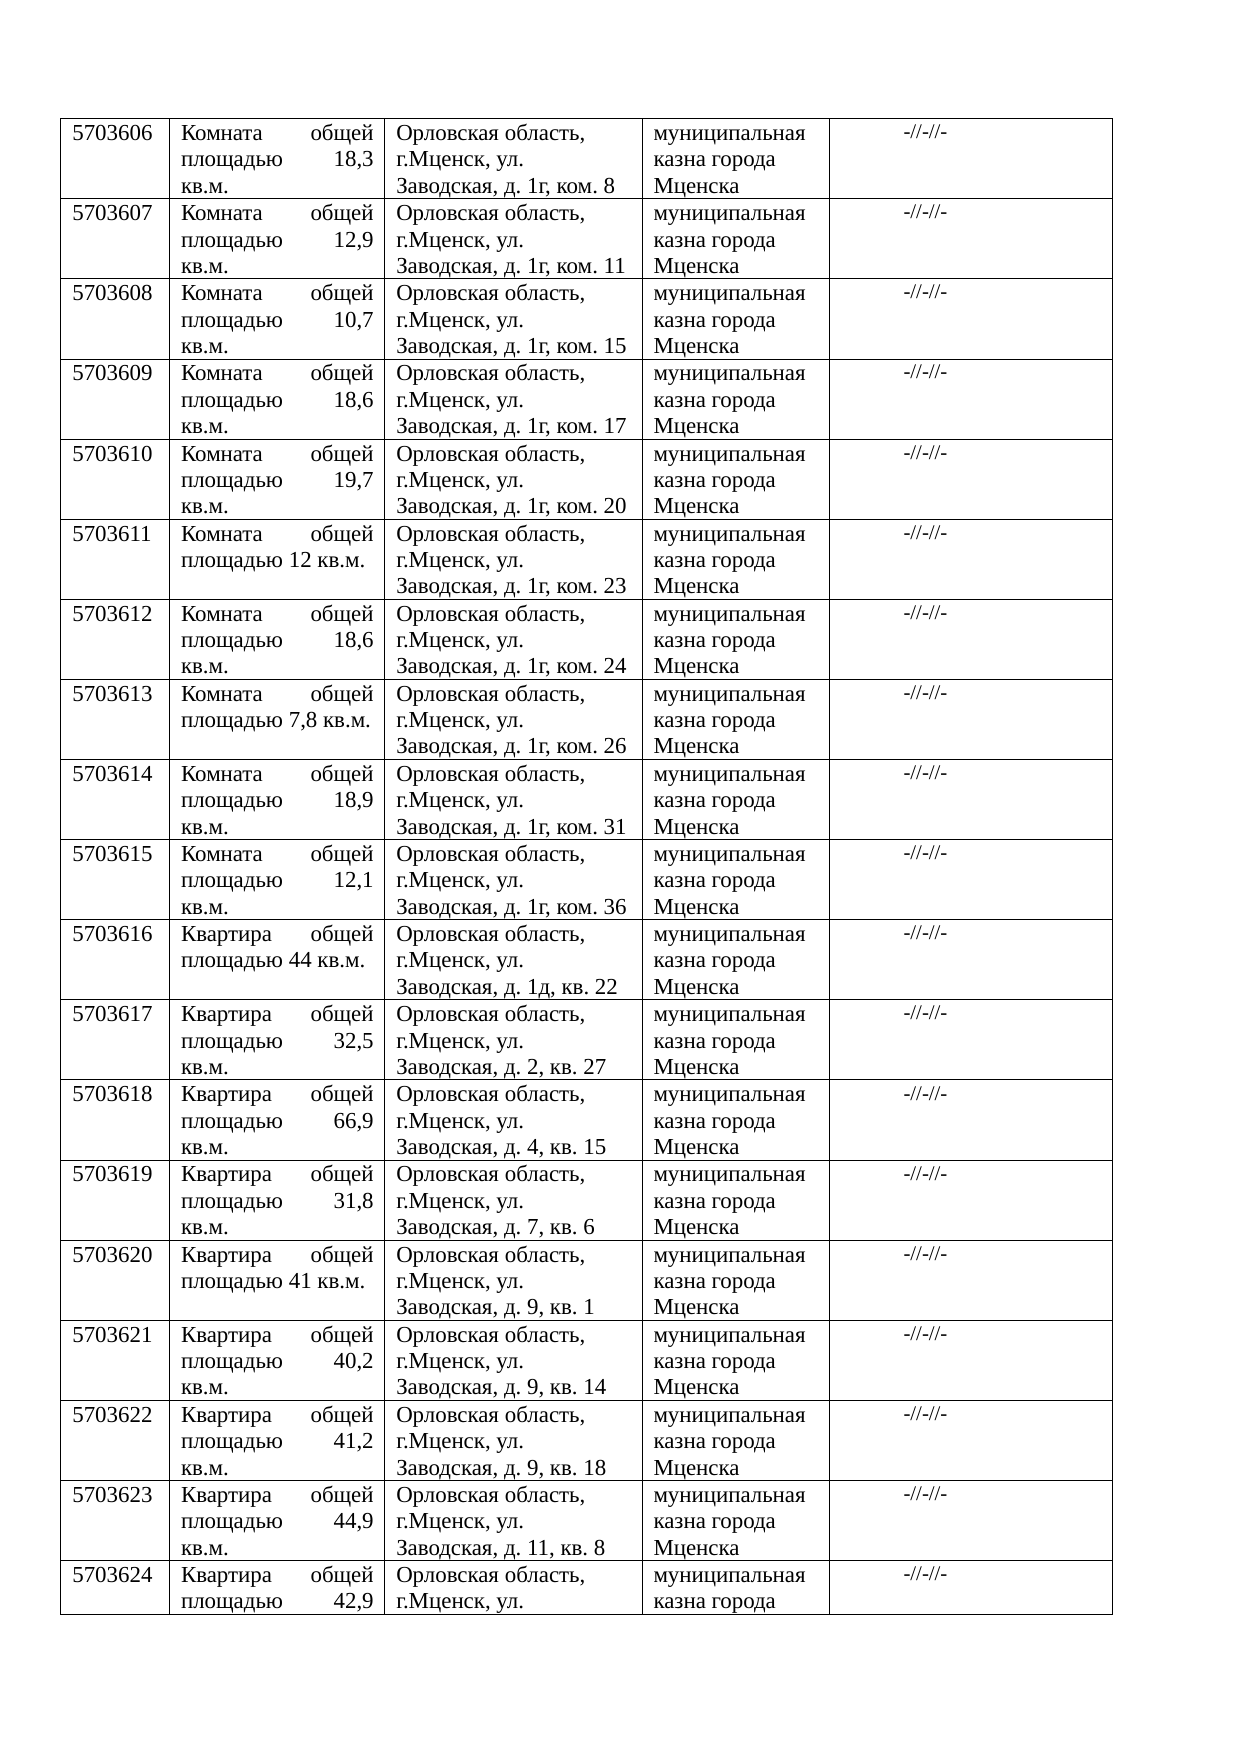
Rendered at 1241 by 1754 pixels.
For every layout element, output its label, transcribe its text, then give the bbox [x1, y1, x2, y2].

table_cell муниципальная казна города Мценска [643, 680, 829, 759]
table_cell 5703613 [61, 680, 169, 759]
table_cell Орловская область, г.Мценск, ул. Заводская, д. 7, кв. 6 [385, 1161, 642, 1239]
table_cell Квартира общей площадью 42,9 [170, 1561, 384, 1614]
table_cell Квартира общей площадью 44,9 кв.м. [170, 1481, 384, 1560]
table_cell -//-//- [830, 840, 1112, 919]
table_cell Квартира общей площадью 66,9 кв.м. [170, 1080, 384, 1159]
table_cell 5703615 [61, 840, 169, 919]
table_cell Орловская область, г.Мценск, ул. Заводская, д. 9, кв. 14 [385, 1321, 642, 1400]
table_cell 5703617 [61, 1000, 169, 1079]
table_cell муниципальная казна города Мценска [643, 199, 829, 278]
table_cell Комната общей площадью 19,7 кв.м. [170, 440, 384, 519]
table_cell Комната общей площадью 10,7 кв.м. [170, 279, 384, 358]
table_cell муниципальная казна города Мценска [643, 1080, 829, 1159]
table_cell 5703611 [61, 520, 169, 599]
table_cell Орловская область, г.Мценск, ул. [385, 1561, 642, 1614]
table_cell Квартира общей площадью 32,5 кв.м. [170, 1000, 384, 1079]
table_cell муниципальная казна города Мценска [643, 920, 829, 999]
table_cell муниципальная казна города Мценска [643, 440, 829, 519]
table_cell -//-//- [830, 1321, 1112, 1400]
table_cell 5703606 [61, 119, 169, 198]
table_cell Квартира общей площадью 31,8 кв.м. [170, 1161, 384, 1239]
table_cell муниципальная казна города Мценска [643, 600, 829, 679]
table_cell Орловская область, г.Мценск, ул. Заводская, д. 1г, ком. 8 [385, 119, 642, 198]
table_cell -//-//- [830, 1401, 1112, 1480]
table_cell 5703619 [61, 1161, 169, 1239]
table_cell 5703618 [61, 1080, 169, 1159]
table_cell Орловская область, г.Мценск, ул. Заводская, д. 1г, ком. 20 [385, 440, 642, 519]
table_cell Орловская область, г.Мценск, ул. Заводская, д. 1г, ком. 24 [385, 600, 642, 679]
table_cell -//-//- [830, 520, 1112, 599]
table_cell муниципальная казна города Мценска [643, 760, 829, 839]
table_cell 5703622 [61, 1401, 169, 1480]
table_cell -//-//- [830, 1000, 1112, 1079]
table_cell -//-//- [830, 440, 1112, 519]
table_cell Орловская область, г.Мценск, ул. Заводская, д. 1г, ком. 36 [385, 840, 642, 919]
table_cell Комната общей площадью 18,6 кв.м. [170, 360, 384, 438]
table_cell Квартира общей площадью 44 кв.м. [170, 920, 384, 999]
table_cell -//-//- [830, 1161, 1112, 1239]
table_cell муниципальная казна города Мценска [643, 840, 829, 919]
table_cell Комната общей площадью 12,9 кв.м. [170, 199, 384, 278]
table_cell -//-//- [830, 760, 1112, 839]
table_cell Орловская область, г.Мценск, ул. Заводская, д. 1г, ком. 26 [385, 680, 642, 759]
table_cell Орловская область, г.Мценск, ул. Заводская, д. 1г, ком. 11 [385, 199, 642, 278]
table_cell -//-//- [830, 680, 1112, 759]
table_cell 5703610 [61, 440, 169, 519]
table_cell Орловская область, г.Мценск, ул. Заводская, д. 1г, ком. 17 [385, 360, 642, 438]
table_cell Комната общей площадью 18,9 кв.м. [170, 760, 384, 839]
table_cell Орловская область, г.Мценск, ул. Заводская, д. 4, кв. 15 [385, 1080, 642, 1159]
table_cell 5703620 [61, 1241, 169, 1320]
table_cell -//-//- [830, 920, 1112, 999]
table_cell 5703624 [61, 1561, 169, 1614]
table_cell муниципальная казна города Мценска [643, 1321, 829, 1400]
table_cell -//-//- [830, 1481, 1112, 1560]
table_cell 5703609 [61, 360, 169, 438]
table_cell Орловская область, г.Мценск, ул. Заводская, д. 1д, кв. 22 [385, 920, 642, 999]
table_cell Орловская область, г.Мценск, ул. Заводская, д. 2, кв. 27 [385, 1000, 642, 1079]
table_cell Комната общей площадью 12 кв.м. [170, 520, 384, 599]
table_cell -//-//- [830, 360, 1112, 438]
table_cell -//-//- [830, 1080, 1112, 1159]
table_cell Орловская область, г.Мценск, ул. Заводская, д. 11, кв. 8 [385, 1481, 642, 1560]
table_cell Квартира общей площадью 41 кв.м. [170, 1241, 384, 1320]
table_cell муниципальная казна города [643, 1561, 829, 1614]
table_cell муниципальная казна города Мценска [643, 279, 829, 358]
table_cell -//-//- [830, 199, 1112, 278]
table_cell муниципальная казна города Мценска [643, 1241, 829, 1320]
table_cell 5703614 [61, 760, 169, 839]
table_cell Орловская область, г.Мценск, ул. Заводская, д. 1г, ком. 15 [385, 279, 642, 358]
table_cell -//-//- [830, 1241, 1112, 1320]
table_cell Орловская область, г.Мценск, ул. Заводская, д. 1г, ком. 31 [385, 760, 642, 839]
table_cell 5703607 [61, 199, 169, 278]
table_cell Комната общей площадью 7,8 кв.м. [170, 680, 384, 759]
table_cell 5703612 [61, 600, 169, 679]
table_cell Орловская область, г.Мценск, ул. Заводская, д. 9, кв. 1 [385, 1241, 642, 1320]
table_cell -//-//- [830, 600, 1112, 679]
table_cell Орловская область, г.Мценск, ул. Заводская, д. 9, кв. 18 [385, 1401, 642, 1480]
table_cell муниципальная казна города Мценска [643, 360, 829, 438]
table_cell муниципальная казна города Мценска [643, 1481, 829, 1560]
table_cell Комната общей площадью 18,6 кв.м. [170, 600, 384, 679]
table_cell -//-//- [830, 119, 1112, 198]
table_cell 5703623 [61, 1481, 169, 1560]
table_cell муниципальная казна города Мценска [643, 1401, 829, 1480]
table_cell 5703608 [61, 279, 169, 358]
table_cell 5703616 [61, 920, 169, 999]
table_cell Квартира общей площадью 40,2 кв.м. [170, 1321, 384, 1400]
table_cell Орловская область, г.Мценск, ул. Заводская, д. 1г, ком. 23 [385, 520, 642, 599]
table_cell -//-//- [830, 279, 1112, 358]
table_cell муниципальная казна города Мценска [643, 520, 829, 599]
table_cell муниципальная казна города Мценска [643, 119, 829, 198]
table_cell Квартира общей площадью 41,2 кв.м. [170, 1401, 384, 1480]
table_cell Комната общей площадью 18,3 кв.м. [170, 119, 384, 198]
table_cell муниципальная казна города Мценска [643, 1000, 829, 1079]
table_cell -//-//- [830, 1561, 1112, 1614]
table_cell 5703621 [61, 1321, 169, 1400]
table_cell Комната общей площадью 12,1 кв.м. [170, 840, 384, 919]
table_cell муниципальная казна города Мценска [643, 1161, 829, 1239]
